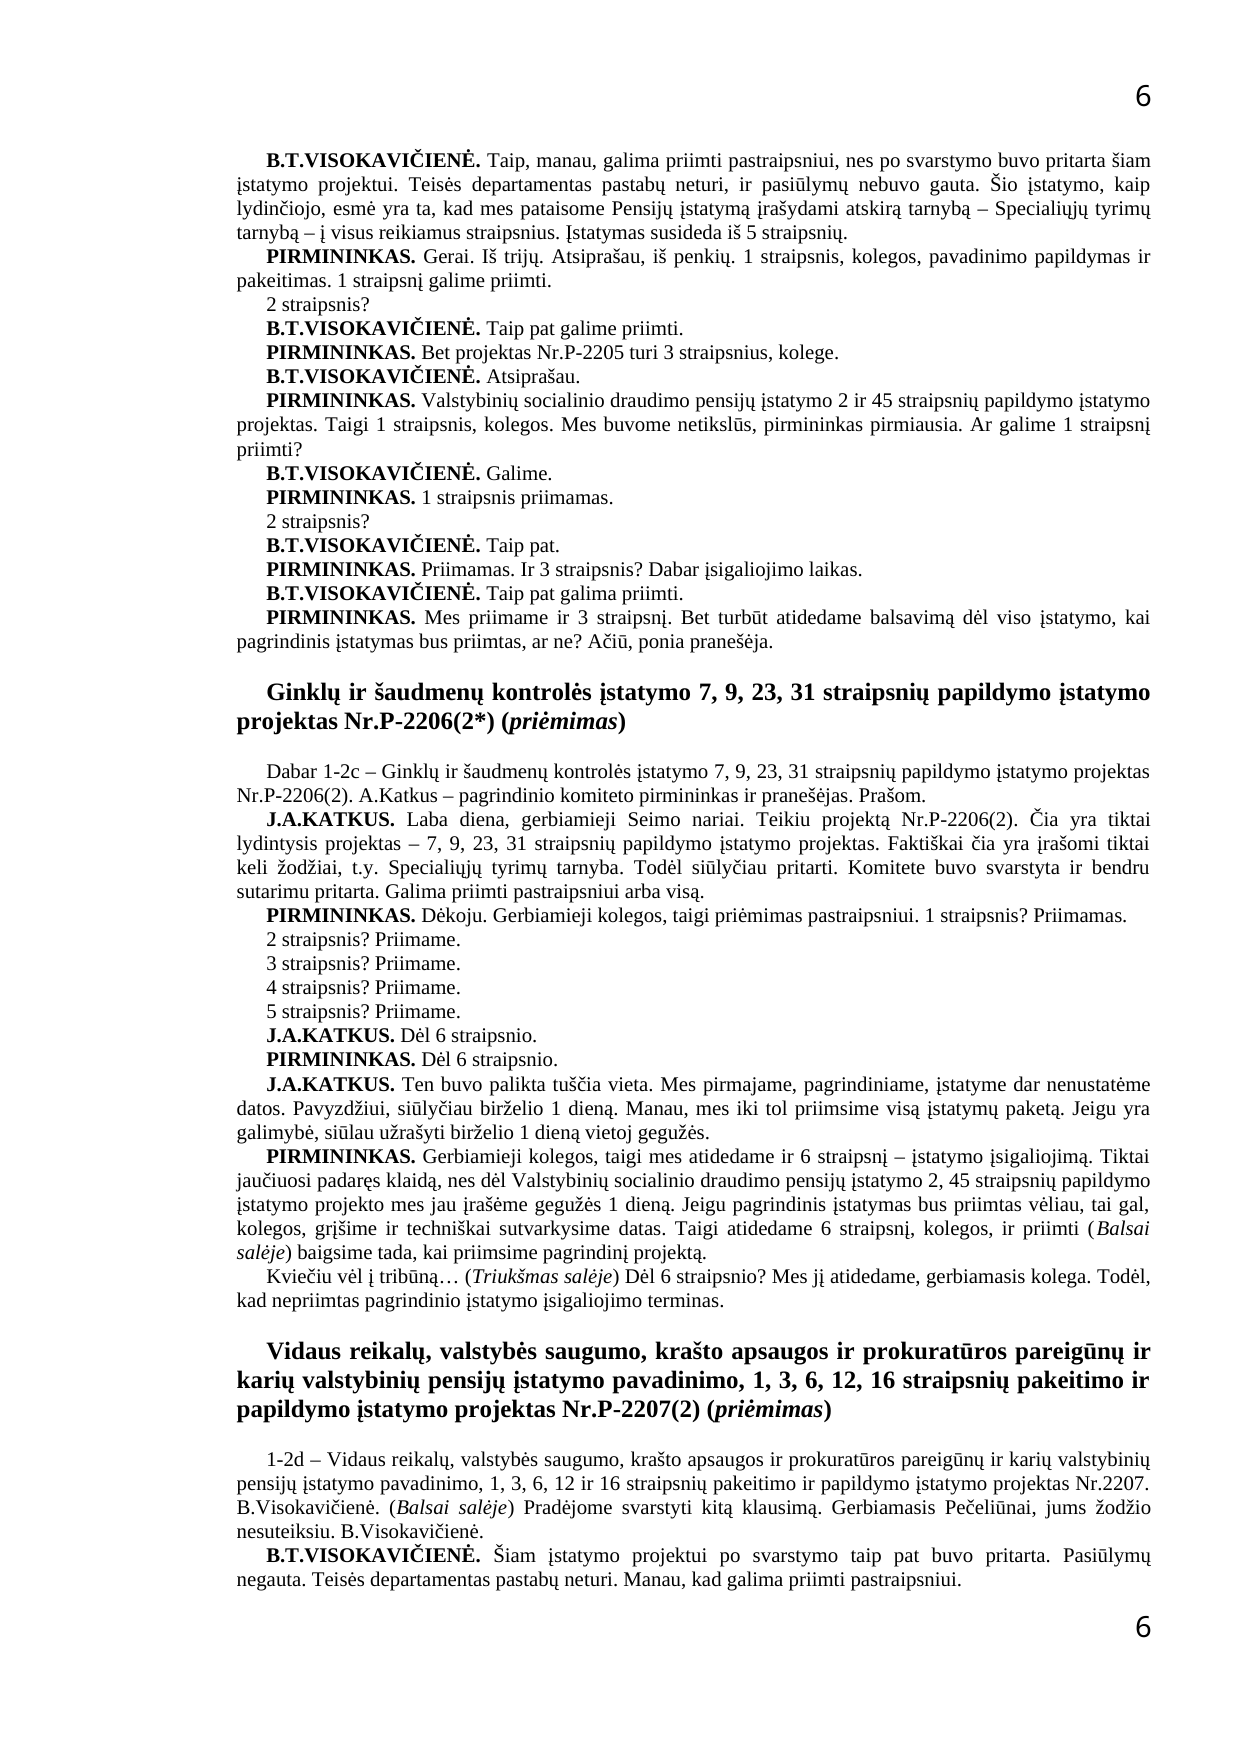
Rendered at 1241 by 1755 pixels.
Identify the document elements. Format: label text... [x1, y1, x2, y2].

text B.T.VISOKAVIČIENĖ. Taip, manau, galima priimti pastraipsniui, nes po svarstymo buvo pritarta šiam įstatymo projektui. Teisės departamentas pastabų neturi, ir pasiūlymų nebuvo gauta. Šio įstatymo, kaip lydinčiojo, esmė yra ta, kad mes pataisome Pensijų įstatymą įrašydami atskirą tarnybą – Specialiųjų tyrimų tarnybą – į visus reikiamus straipsnius. Įstatymas susideda iš 5 straipsnių. [236, 148, 1152, 244]
text B.T.VISOKAVIČIENĖ. Šiam įstatymo projektui po svarstymo taip pat buvo pritarta. Pasiūlymų negauta. Teisės departamentas pastabų neturi. Manau, kad galima priimti pastraipsniui. [236, 1543, 1152, 1591]
text 3 straipsnis? Priimame. [236, 951, 1152, 975]
text B.T.VISOKAVIČIENĖ. Galime. [236, 461, 1152, 484]
text PIRMININKAS. Bet projektas Nr.P-2205 turi 3 straipsnius, kolege. [236, 340, 1152, 364]
text Vidaus reikalų, valstybės saugumo, krašto apsaugos ir prokuratūros pareigūnų ir karių valstybinių pensijų įstatymo pavadinimo, 1, 3, 6, 12, 16 straipsnių pakeitimo ir papildymo įstatymo projektas Nr.P-2207(2) (priėmimas) [236, 1336, 1152, 1422]
text J.A.KATKUS. Dėl 6 straipsnio. [236, 1023, 1152, 1047]
text PIRMININKAS. Priimamas. Ir 3 straipsnis? Dabar įsigaliojimo laikas. [236, 557, 1152, 581]
text PIRMININKAS. Gerai. Iš trijų. Atsiprašau, iš penkių. 1 straipsnis, kolegos, pavadinimo papildymas ir pakeitimas. 1 straipsnį galime priimti. [236, 244, 1152, 292]
text 1-2d – Vidaus reikalų, valstybės saugumo, krašto apsaugos ir prokuratūros pareigūnų ir karių valstybinių pensijų įstatymo pavadinimo, 1, 3, 6, 12 ir 16 straipsnių pakeitimo ir papildymo įstatymo projektas Nr.2207. B.Visokavičienė. (Balsai salėje) Pradėjome svarstyti kitą klausimą. Gerbiamasis Pečeliūnai, jums žodžio nesuteiksiu. B.Visokavičienė. [236, 1446, 1152, 1543]
text J.A.KATKUS. Laba diena, gerbiamieji Seimo nariai. Teikiu projektą Nr.P-2206(2). Čia yra tiktai lydintysis projektas – 7, 9, 23, 31 straipsnių papildymo įstatymo projektas. Faktiškai čia yra įrašomi tiktai keli žodžiai, t.y. Specialiųjų tyrimų tarnyba. Todėl siūlyčiau pritarti. Komitete buvo svarstyta ir bendru sutarimu pritarta. Galima priimti pastraipsniui arba visą. [236, 807, 1152, 903]
text B.T.VISOKAVIČIENĖ. Taip pat galime priimti. [236, 316, 1152, 340]
text Kviečiu vėl į tribūną… (Triukšmas salėje) Dėl 6 straipsnio? Mes jį atidedame, gerbiamasis kolega. Todėl, kad nepriimtas pagrindinio įstatymo įsigaliojimo terminas. [236, 1264, 1152, 1312]
text J.A.KATKUS. Ten buvo palikta tuščia vieta. Mes pirmajame, pagrindiniame, įstatyme dar nenustatėme datos. Pavyzdžiui, siūlyčiau birželio 1 dieną. Manau, mes iki tol priimsime visą įstatymų paketą. Jeigu yra galimybė, siūlau užrašyti birželio 1 dieną vietoj gegužės. [236, 1071, 1152, 1144]
text PIRMININKAS. Dėl 6 straipsnio. [236, 1047, 1152, 1071]
text PIRMININKAS. 1 straipsnis priimamas. [236, 484, 1152, 509]
text 2 straipsnis? [236, 292, 1152, 316]
text B.T.VISOKAVIČIENĖ. Taip pat. [236, 533, 1152, 557]
text Ginklų ir šaudmenų kontrolės įstatymo 7, 9, 23, 31 straipsnių papildymo įstatymo projektas Nr.P-2206(2*) (priėmimas) [236, 677, 1152, 734]
text 4 straipsnis? Priimame. [236, 975, 1152, 999]
text PIRMININKAS. Dėkoju. Gerbiamieji kolegos, taigi priėmimas pastraipsniui. 1 straipsnis? Priimamas. [236, 903, 1152, 927]
text B.T.VISOKAVIČIENĖ. Taip pat galima priimti. [236, 581, 1152, 605]
text PIRMININKAS. Mes priimame ir 3 straipsnį. Bet turbūt atidedame balsavimą dėl viso įstatymo, kai pagrindinis įstatymas bus priimtas, ar ne? Ačiū, ponia pranešėja. [236, 605, 1152, 653]
text 2 straipsnis? Priimame. [236, 927, 1152, 951]
text B.T.VISOKAVIČIENĖ. Atsiprašau. [236, 364, 1152, 388]
text Dabar 1-2c – Ginklų ir šaudmenų kontrolės įstatymo 7, 9, 23, 31 straipsnių papildymo įstatymo projektas Nr.P-2206(2). A.Katkus – pagrindinio komiteto pirmininkas ir pranešėjas. Prašom. [236, 759, 1152, 807]
text PIRMININKAS. Valstybinių socialinio draudimo pensijų įstatymo 2 ir 45 straipsnių papildymo įstatymo projektas. Taigi 1 straipsnis, kolegos. Mes buvome netikslūs, pirmininkas pirmiausia. Ar galime 1 straipsnį priimti? [236, 388, 1152, 461]
text 5 straipsnis? Priimame. [236, 999, 1152, 1023]
text 2 straipsnis? [236, 509, 1152, 533]
text PIRMININKAS. Gerbiamieji kolegos, taigi mes atidedame ir 6 straipsnį – įstatymo įsigaliojimą. Tiktai jaučiuosi padaręs klaidą, nes dėl Valstybinių socialinio draudimo pensijų įstatymo 2, 45 straipsnių papildymo įstatymo projekto mes jau įrašėme gegužės 1 dieną. Jeigu pagrindinis įstatymas bus priimtas vėliau, tai gal, kolegos, grįšime ir techniškai sutvarkysime datas. Taigi atidedame 6 straipsnį, kolegos, ir priimti (Balsai salėje) baigsime tada, kai priimsime pagrindinį projektą. [236, 1144, 1152, 1264]
